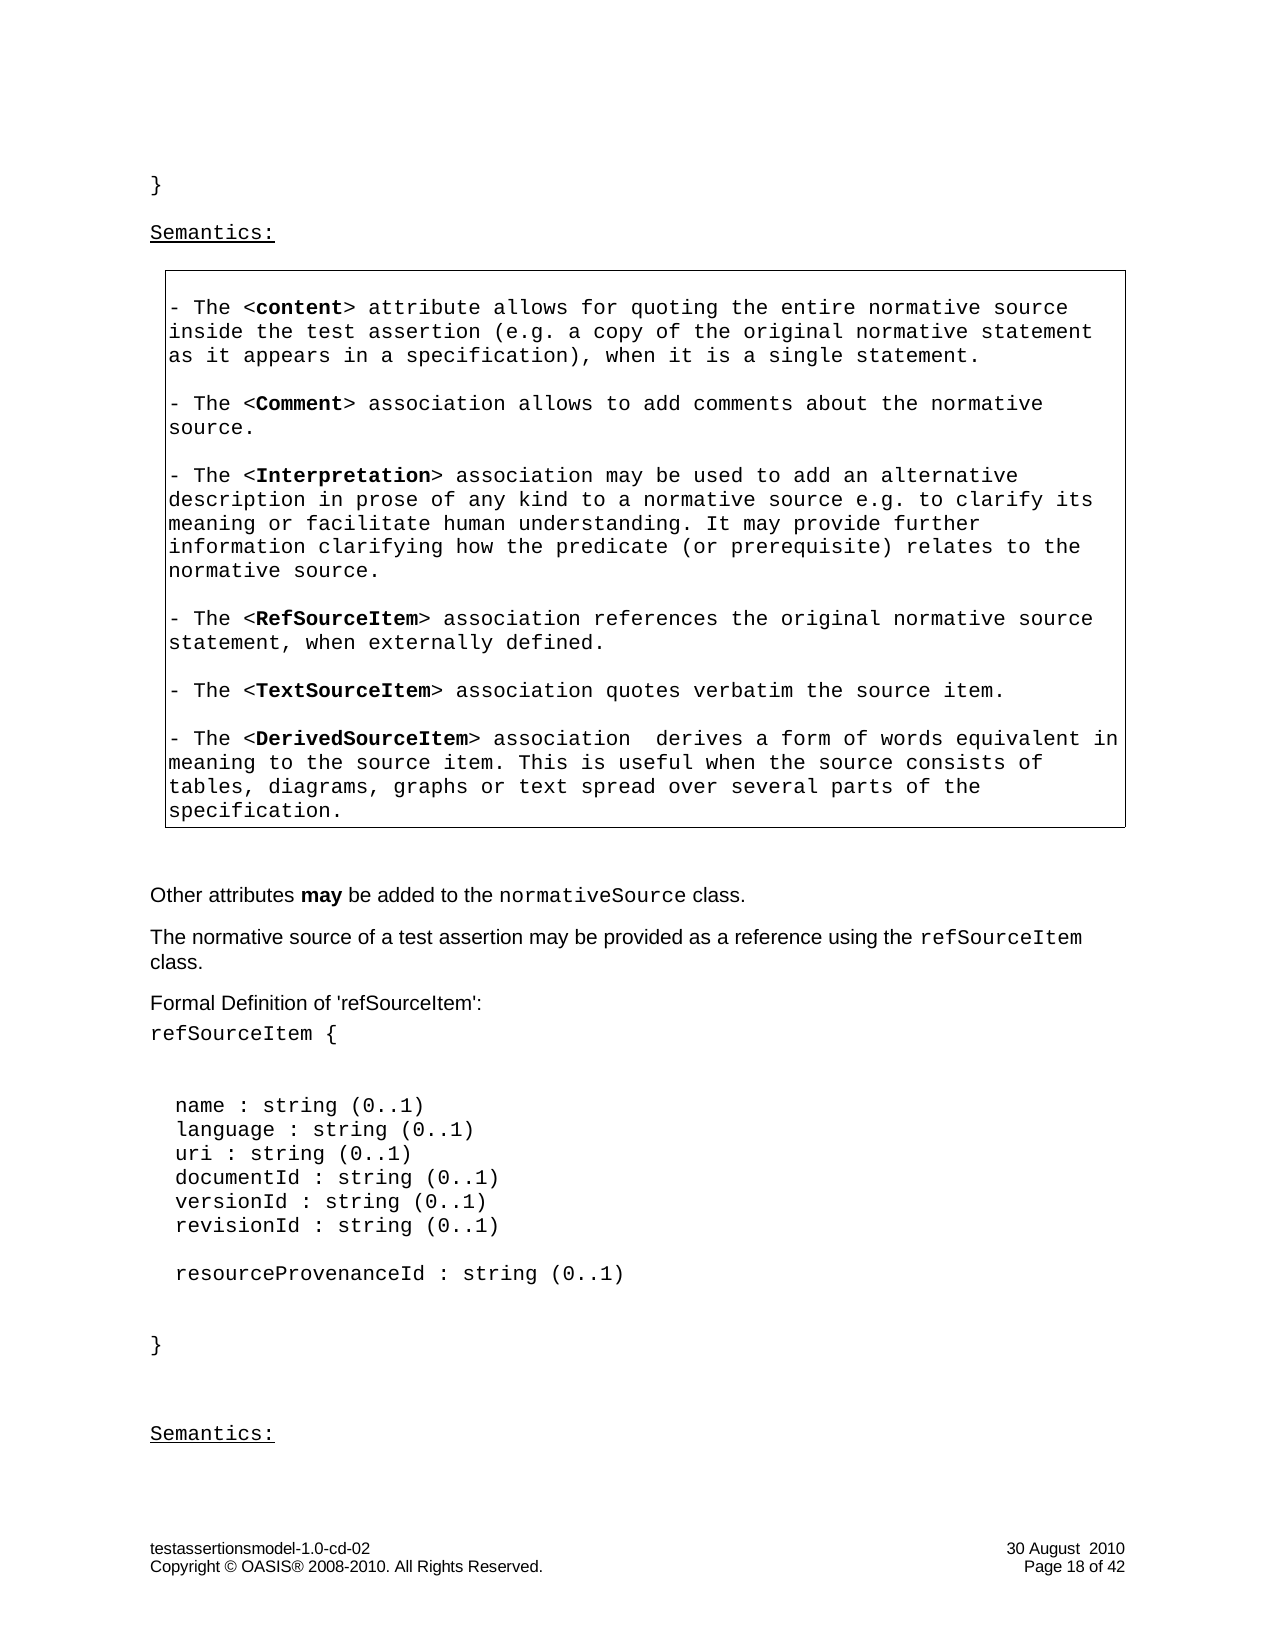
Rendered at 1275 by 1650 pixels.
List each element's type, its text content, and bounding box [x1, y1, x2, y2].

text versionId : string (0..1) [150, 1191, 1125, 1214]
text Semantics: [150, 222, 1125, 246]
text Formal Definition of 'refSourceItem': [150, 991, 1125, 1014]
text - The <Interpretation> association may be used to add an alternative description in prose of any kind to a normative source e.g. to clarify its meaning or facilitate human understanding. It may provide further information clarifying how the predicate (or prerequisite) relates to the normative source. [166, 461, 1125, 584]
text - The <RefSourceItem> association references the original normative source statement, when externally defined. [166, 605, 1125, 656]
text - The <content> attribute allows for quoting the entire normative source inside the test assertion (e.g. a copy of the original normative statement as it appears in a specification), when it is a single statement. [166, 294, 1125, 369]
text uri : string (0..1) [150, 1143, 1125, 1167]
text } [150, 1334, 1125, 1358]
text name : string (0..1) [150, 1095, 1125, 1119]
text } [150, 174, 1125, 198]
text - The <DerivedSourceItem> association derives a form of words equivalent in meaning to the source item. This is useful when the source consists of tables, diagrams, graphs or text spread over several parts of the specification. [166, 725, 1125, 827]
text Semantics: [150, 1422, 1125, 1446]
text revisionId : string (0..1) [150, 1214, 1125, 1238]
text Other attributes may be added to the normativeSource class. [150, 883, 1125, 909]
text resourceProvenanceId : string (0..1) [150, 1262, 1125, 1286]
text language : string (0..1) [150, 1119, 1125, 1143]
text refSourceItem { [150, 1023, 1125, 1047]
text documentId : string (0..1) [150, 1167, 1125, 1191]
text - The <Comment> association allows to add comments about the normative source. [166, 389, 1125, 441]
text The normative source of a test assertion may be provided as a reference using the refSourceItem class. [150, 925, 1125, 974]
text - The <TextSourceItem> association quotes verbatim the source item. [166, 677, 1125, 704]
